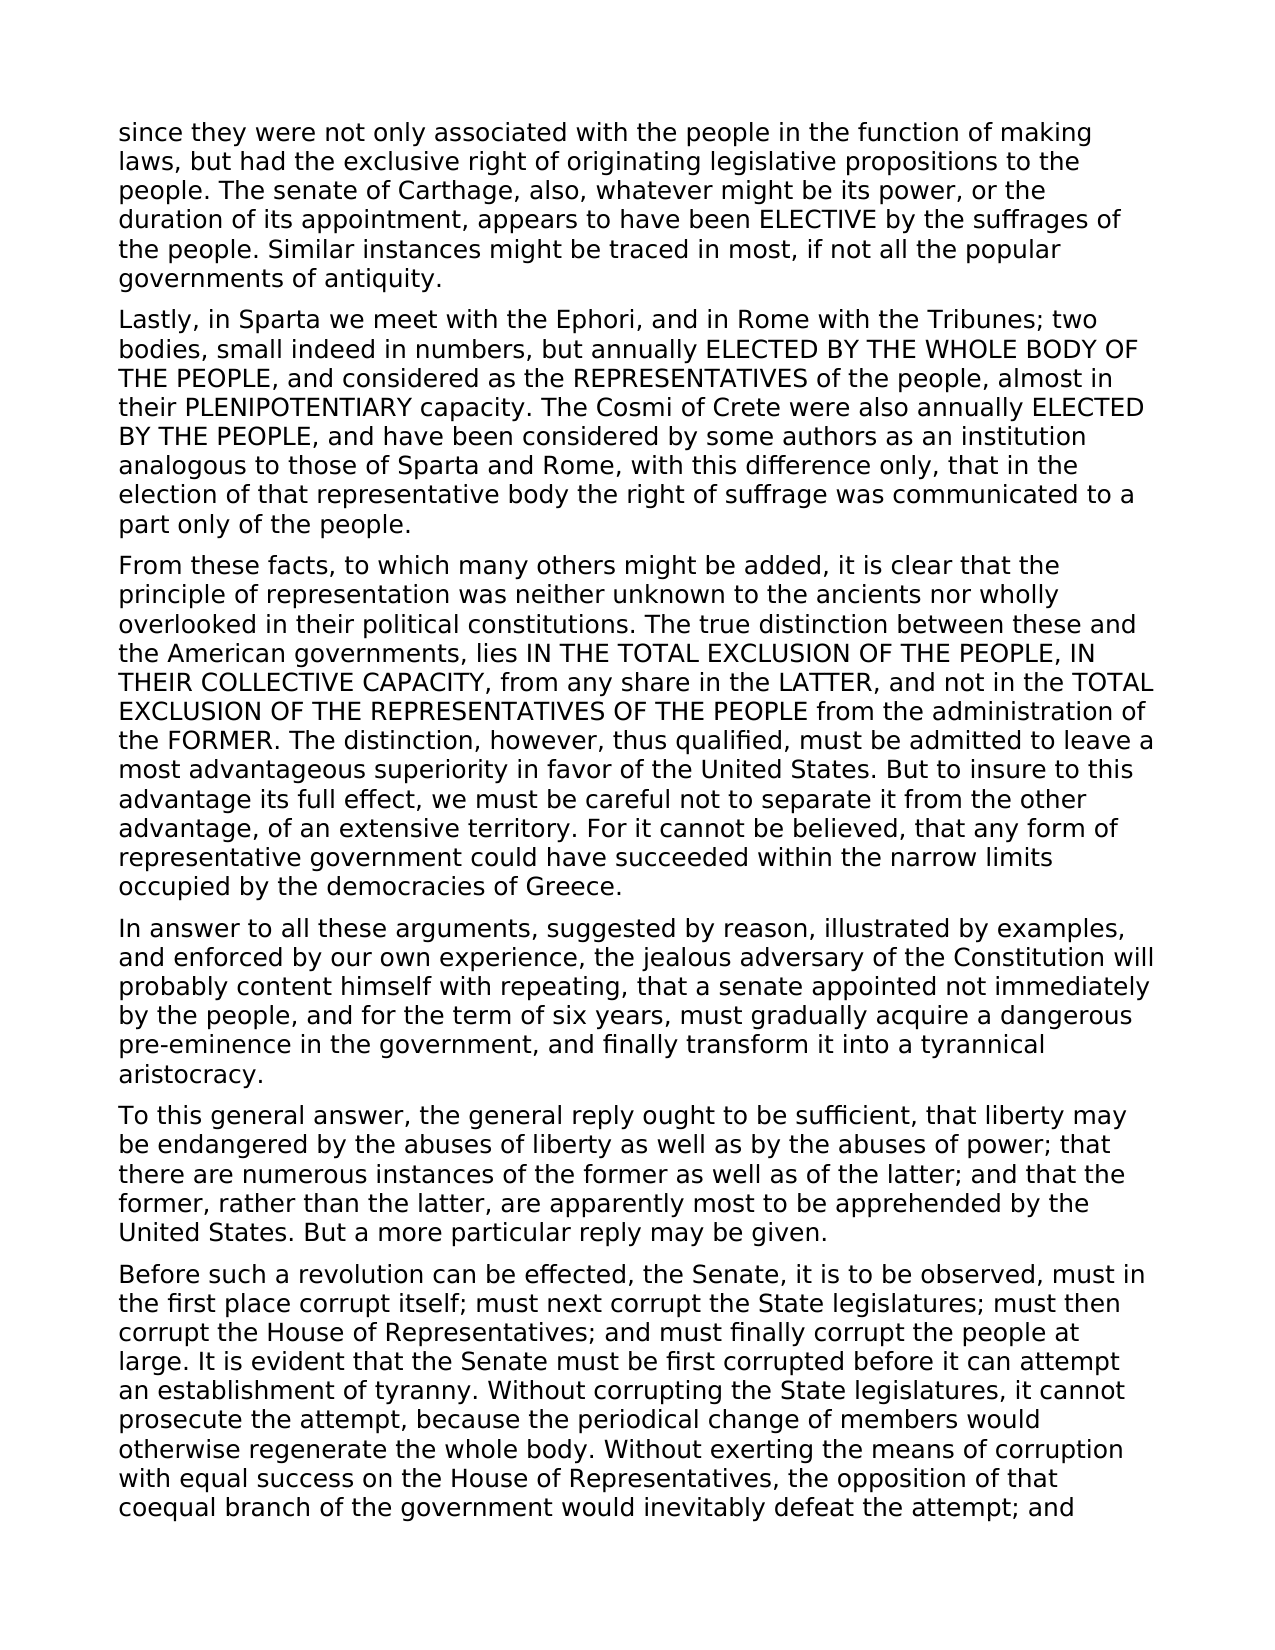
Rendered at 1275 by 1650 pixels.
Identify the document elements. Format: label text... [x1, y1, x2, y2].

text Before such a revolution can be effected, the Senate, it is to be observed, must in the first place corrupt itself; must next corrupt the State legislatures; must then corrupt the House of Representatives; and must finally corrupt the people at large. It is evident that the Senate must be first corrupted before it can attempt an establishment of tyranny. Without corrupting the State legislatures, it cannot prosecute the attempt, because the periodical change of members would otherwise regenerate the whole body. Without exerting the means of corruption with equal success on the House of Representatives, the opposition of that coequal branch of the government would inevitably defeat the attempt; and [118, 1260, 1157, 1522]
text In answer to all these arguments, suggested by reason, illustrated by examples, and enforced by our own experience, the jealous adversary of the Constitution will probably content himself with repeating, that a senate appointed not immediately by the people, and for the term of six years, must gradually acquire a dangerous pre-eminence in the government, and finally transform it into a tyrannical aristocracy. [118, 914, 1157, 1089]
text since they were not only associated with the people in the function of making laws, but had the exclusive right of originating legislative propositions to the people. The senate of Carthage, also, whatever might be its power, or the duration of its appointment, appears to have been ELECTIVE by the suffrages of the people. Similar instances might be traced in most, if not all the popular governments of antiquity. [118, 118, 1157, 293]
text Lastly, in Sparta we meet with the Ephori, and in Rome with the Tribunes; two bodies, small indeed in numbers, but annually ELECTED BY THE WHOLE BODY OF THE PEOPLE, and considered as the REPRESENTATIVES of the people, almost in their PLENIPOTENTIARY capacity. The Cosmi of Crete were also annually ELECTED BY THE PEOPLE, and have been considered by some authors as an institution analogous to those of Sparta and Rome, with this difference only, that in the election of that representative body the right of suffrage was communicated to a part only of the people. [118, 306, 1157, 539]
text From these facts, to which many others might be added, it is clear that the principle of representation was neither unknown to the ancients nor wholly overlooked in their political constitutions. The true distinction between these and the American governments, lies IN THE TOTAL EXCLUSION OF THE PEOPLE, IN THEIR COLLECTIVE CAPACITY, from any share in the LATTER, and not in the TOTAL EXCLUSION OF THE REPRESENTATIVES OF THE PEOPLE from the administration of the FORMER. The distinction, however, thus qualified, must be admitted to leave a most advantageous superiority in favor of the United States. But to insure to this advantage its full effect, we must be careful not to separate it from the other advantage, of an extensive territory. For it cannot be believed, that any form of representative government could have succeeded within the narrow limits occupied by the democracies of Greece. [118, 551, 1157, 901]
text To this general answer, the general reply ought to be sufficient, that liberty may be endangered by the abuses of liberty as well as by the abuses of power; that there are numerous instances of the former as well as of the latter; and that the former, rather than the latter, are apparently most to be apprehended by the United States. But a more particular reply may be given. [118, 1101, 1157, 1247]
